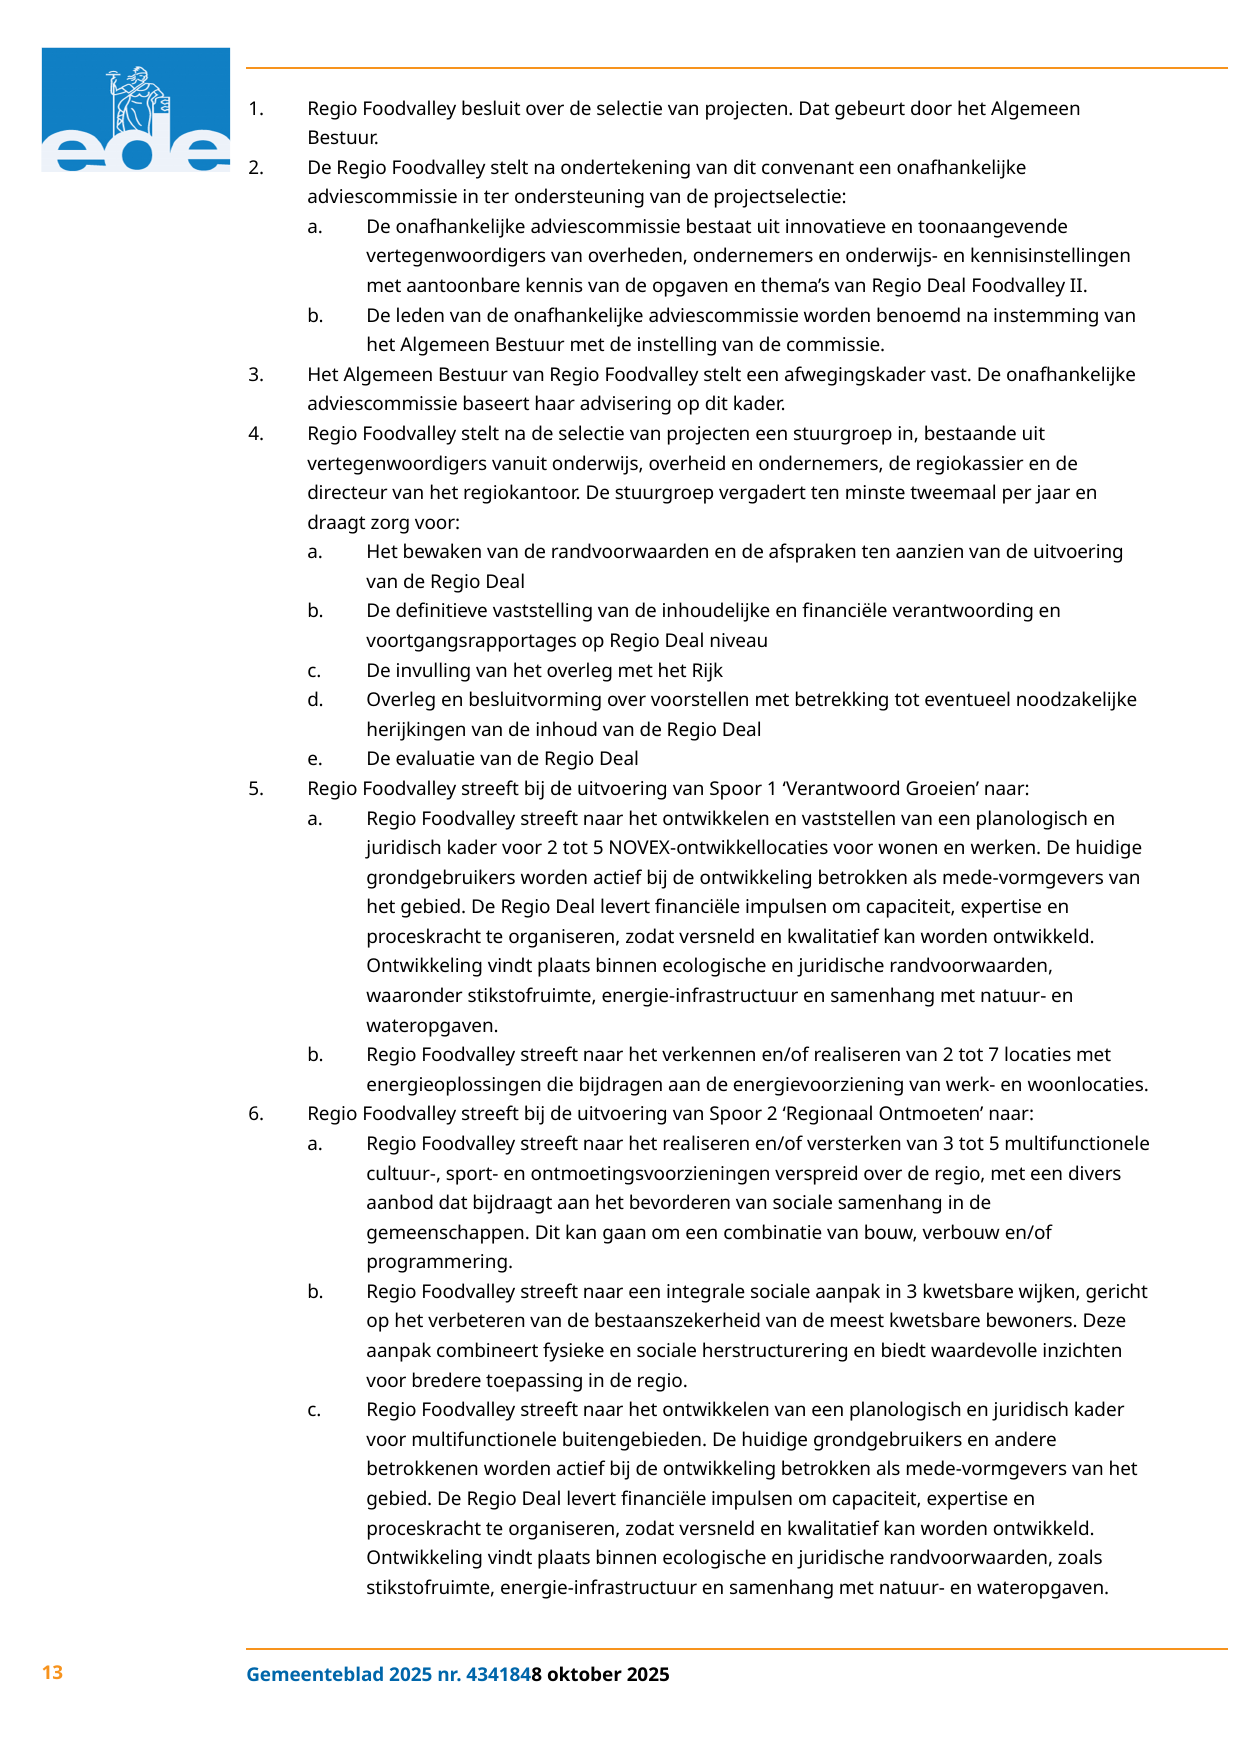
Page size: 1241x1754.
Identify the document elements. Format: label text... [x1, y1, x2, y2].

picture [41, 47, 231, 172]
list Regio Foodvalley streeft naar een integrale sociale aanpak in 3 kwetsbare wijken, gericht op het verbeteren van de bestaanszekerheid van de meest kwetsbare bewoners. Deze aanpak combineert fysieke en sociale herstructurering en biedt waardevolle inzichten voor bredere toepassing in de regio. [307, 1278, 1152, 1393]
list Overleg en besluitvorming over voorstellen met betrekking tot eventueel noodzakelijke herijkingen van de inhoud van de Regio Deal [307, 686, 1152, 742]
list Regio Foodvalley streeft naar het ontwikkelen van een planologisch en juridisch kader voor multifunctionele buitengebieden. De huidige grondgebruikers en andere betrokkenen worden actief bij de ontwikkeling betrokken als mede-vormgevers van het gebied. De Regio Deal levert financiële impulsen om capaciteit, expertise en proceskracht te organiseren, zodat versneld en kwalitatief kan worden ontwikkeld. Ontwikkeling vindt plaats binnen ecologische en juridische randvoorwaarden, zoals stikstofruimte, energie-infrastructuur en samenhang met natuur- en wateropgaven. [307, 1396, 1152, 1600]
list Regio Foodvalley streeft naar het ontwikkelen en vaststellen van een planologisch en juridisch kader voor 2 tot 5 NOVEX-ontwikkellocaties voor wonen en werken. De huidige grondgebruikers worden actief bij de ontwikkeling betrokken als mede-vormgevers van het gebied. De Regio Deal levert financiële impulsen om capaciteit, expertise en proceskracht te organiseren, zodat versneld en kwalitatief kan worden ontwikkeld. Ontwikkeling vindt plaats binnen ecologische en juridische randvoorwaarden, waaronder stikstofruimte, energie-infrastructuur en samenhang met natuur- en wateropgaven. [307, 805, 1152, 1038]
list De invulling van het overleg met het Rijk [307, 657, 1152, 683]
list Het bewaken van de randvoorwaarden en de afspraken ten aanzien van de uitvoering van de Regio Deal [307, 538, 1152, 594]
list Regio Foodvalley streeft naar het verkennen en/of realiseren van 2 tot 7 locaties met energieoplossingen die bijdragen aan de energievoorziening van werk- en woonlocaties. [307, 1041, 1152, 1097]
list Regio Foodvalley streeft bij de uitvoering van Spoor 1 ‘Verantwoord Groeien’ naar: [248, 775, 1152, 801]
list Regio Foodvalley besluit over de selectie van projecten. Dat gebeurt door het Algemeen Bestuur. [248, 95, 1152, 150]
list De evaluatie van de Regio Deal [307, 746, 1152, 771]
list Regio Foodvalley streeft naar het realiseren en/of versterken van 3 tot 5 multifunctionele cultuur-, sport- en ontmoetingsvoorzieningen verspreid over de regio, met een divers aanbod dat bijdraagt aan het bevorderen van sociale samenhang in de gemeenschappen. Dit kan gaan om een combinatie van bouw, verbouw en/of programmering. [307, 1130, 1152, 1274]
list De leden van de onafhankelijke adviescommissie worden benoemd na instemming van het Algemeen Bestuur met de instelling van de commissie. [307, 302, 1152, 357]
list De onafhankelijke adviescommissie bestaat uit innovatieve en toonaangevende vertegenwoordigers van overheden, ondernemers en onderwijs- en kennisinstellingen met aantoonbare kennis van de opgaven en thema’s van Regio Deal Foodvalley II. [307, 213, 1152, 298]
list De definitieve vaststelling van de inhoudelijke en financiële verantwoording en voortgangsrapportages op Regio Deal niveau [307, 598, 1152, 653]
list Het Algemeen Bestuur van Regio Foodvalley stelt een afwegingskader vast. De onafhankelijke adviescommissie baseert haar advisering op dit kader. [248, 361, 1152, 416]
list De Regio Foodvalley stelt na ondertekening van dit convenant een onafhankelijke adviescommissie in ter ondersteuning van de projectselectie: [248, 154, 1152, 209]
list Regio Foodvalley stelt na de selectie van projecten een stuurgroep in, bestaande uit vertegenwoordigers vanuit onderwijs, overheid en ondernemers, de regiokassier en de directeur van het regiokantoor. De stuurgroep vergadert ten minste tweemaal per jaar en draagt zorg voor: [248, 420, 1152, 535]
list Regio Foodvalley streeft bij de uitvoering van Spoor 2 ‘Regionaal Ontmoeten’ naar: [248, 1101, 1152, 1126]
